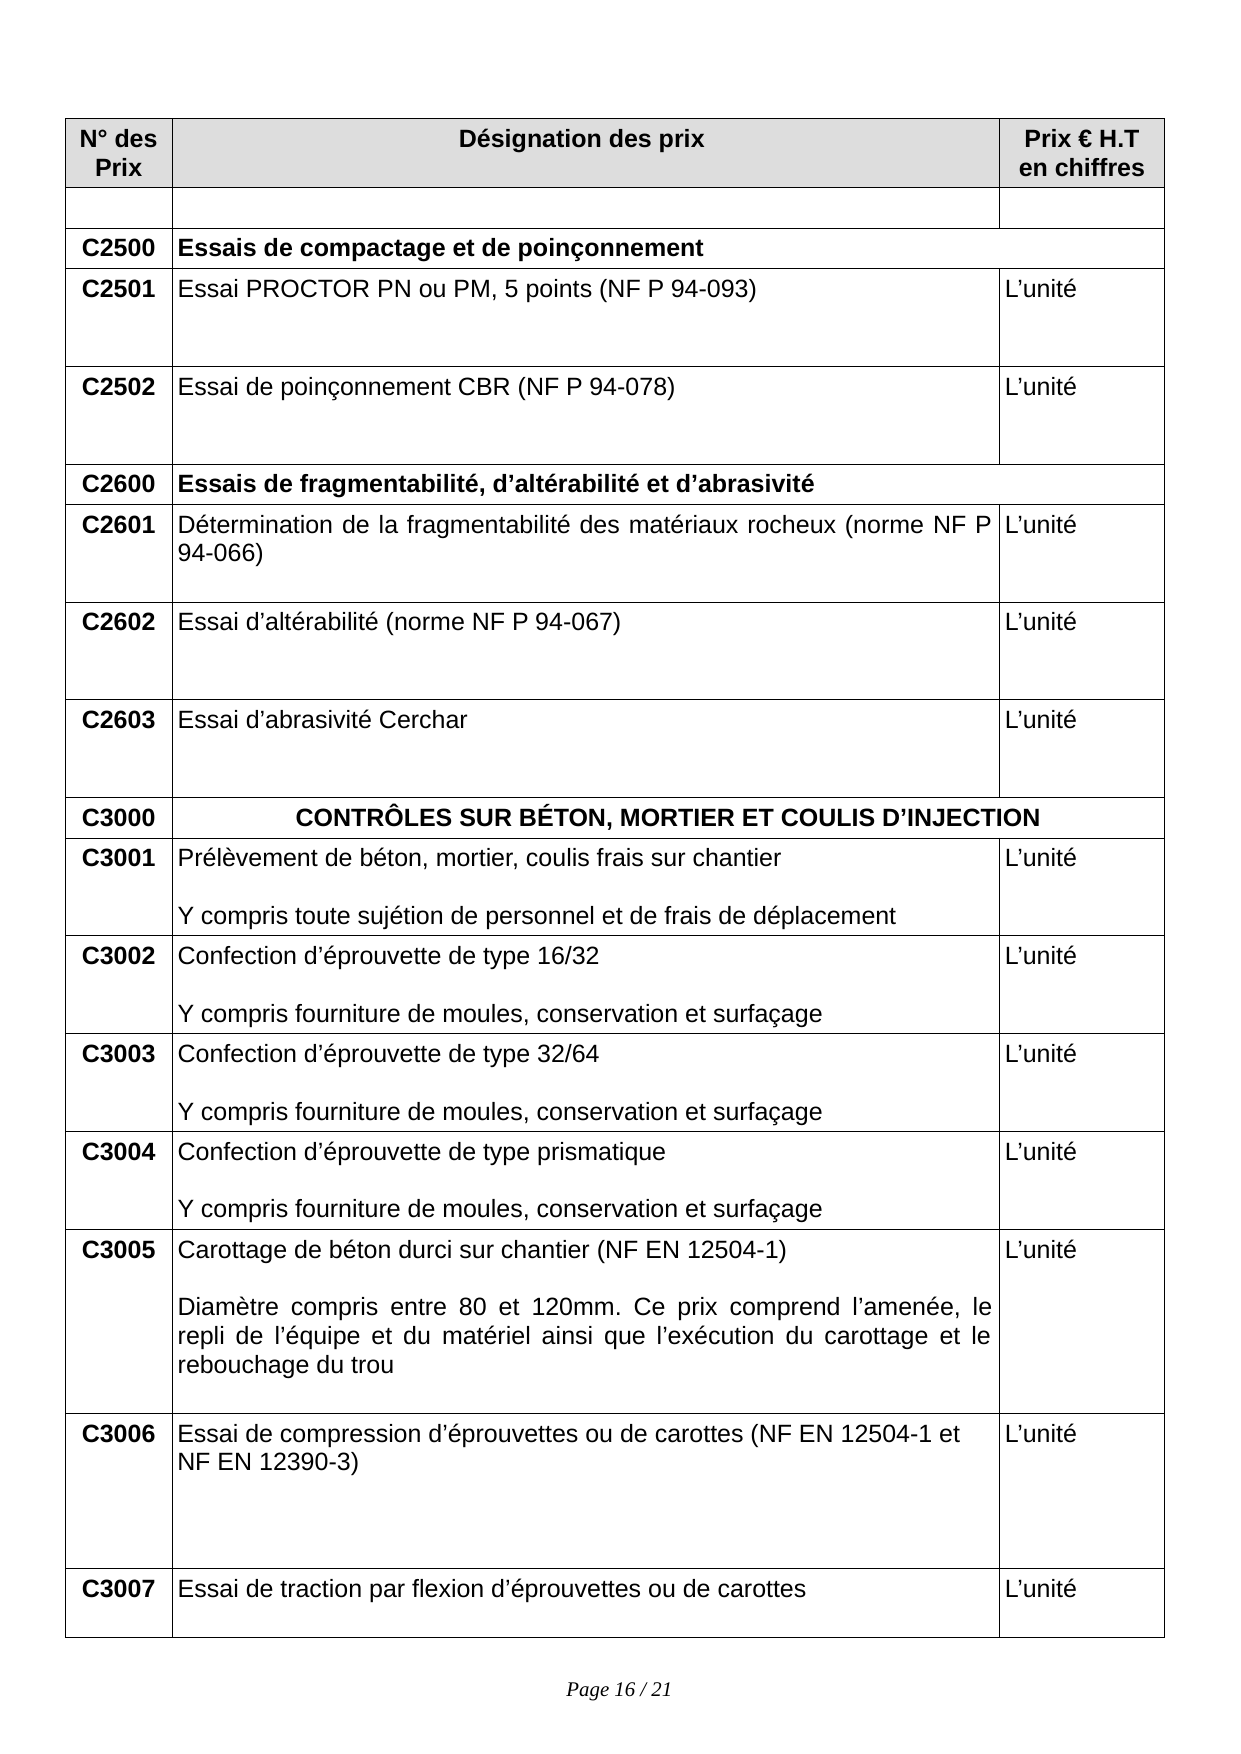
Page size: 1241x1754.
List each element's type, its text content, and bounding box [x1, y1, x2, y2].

table_cell [66, 188, 172, 227]
table_cell L’unité [1000, 603, 1164, 699]
table_header Désignation des prix [173, 119, 999, 187]
table_cell C3006 [66, 1414, 172, 1568]
table_cell L’unité [1000, 1569, 1164, 1637]
table_cell Carottage de béton durci sur chantier (NF EN 12504-1) Diamètre compris entre 80 et 120mm. Ce prix comprend l’amenée, le repli de l’équipe et du matériel ainsi que l’exécution du carottage et le rebouchage du trou [173, 1230, 999, 1413]
table_cell C3003 [66, 1034, 172, 1131]
table_cell C3005 [66, 1230, 172, 1413]
table_cell Essai de compression d’éprouvettes ou de carottes (NF EN 12504-1 et NF EN 12390-3) [173, 1414, 999, 1568]
table_cell L’unité [1000, 936, 1164, 1033]
table_cell Confection d’éprouvette de type 32/64 Y compris fourniture de moules, conservation et surfaçage [173, 1034, 999, 1131]
table_cell L’unité [1000, 367, 1164, 463]
table_cell L’unité [1000, 1132, 1164, 1229]
table_cell C2602 [66, 603, 172, 699]
table_cell L’unité [1000, 1230, 1164, 1413]
table_cell Essai de poinçonnement CBR (NF P 94-078) [173, 367, 999, 463]
table_cell Prélèvement de béton, mortier, coulis frais sur chantier Y compris toute sujétion de personnel et de frais de déplacement [173, 839, 999, 935]
table_cell C3002 [66, 936, 172, 1033]
table_cell Essai d’abrasivité Cerchar [173, 700, 999, 797]
table_cell Essai de traction par flexion d’éprouvettes ou de carottes [173, 1569, 999, 1637]
table_cell C2601 [66, 505, 172, 602]
table_header N° des Prix [66, 119, 172, 187]
table_cell [1000, 188, 1164, 227]
table_cell Confection d’éprouvette de type 16/32 Y compris fourniture de moules, conservation et surfaçage [173, 936, 999, 1033]
table_cell C2502 [66, 367, 172, 463]
table_cell L’unité [1000, 1414, 1164, 1568]
table_cell L’unité [1000, 505, 1164, 602]
table_cell Essais de compactage et de poinçonnement [173, 229, 1164, 268]
table_cell C3000 [66, 798, 172, 837]
table_cell C3004 [66, 1132, 172, 1229]
table_cell Essai PROCTOR PN ou PM, 5 points (NF P 94-093) [173, 269, 999, 366]
table_cell C3001 [66, 839, 172, 935]
table_cell L’unité [1000, 1034, 1164, 1131]
table_cell L’unité [1000, 700, 1164, 797]
table_cell C2500 [66, 229, 172, 268]
table_cell C2501 [66, 269, 172, 366]
table_cell L’unité [1000, 839, 1164, 935]
table_cell Essai d’altérabilité (norme NF P 94-067) [173, 603, 999, 699]
table_cell C3007 [66, 1569, 172, 1637]
table_cell Contrôles sur béton, mortier et coulis d’injection [173, 798, 1164, 837]
table_cell [173, 188, 999, 227]
table_cell C2600 [66, 465, 172, 504]
table_cell Confection d’éprouvette de type prismatique Y compris fourniture de moules, conservation et surfaçage [173, 1132, 999, 1229]
table_header Prix € H.T en chiffres [1000, 119, 1164, 187]
table_cell Détermination de la fragmentabilité des matériaux rocheux (norme NF P 94-066) [173, 505, 999, 602]
table_cell C2603 [66, 700, 172, 797]
table_cell Essais de fragmentabilité, d’altérabilité et d’abrasivité [173, 465, 1164, 504]
table_cell L’unité [1000, 269, 1164, 366]
